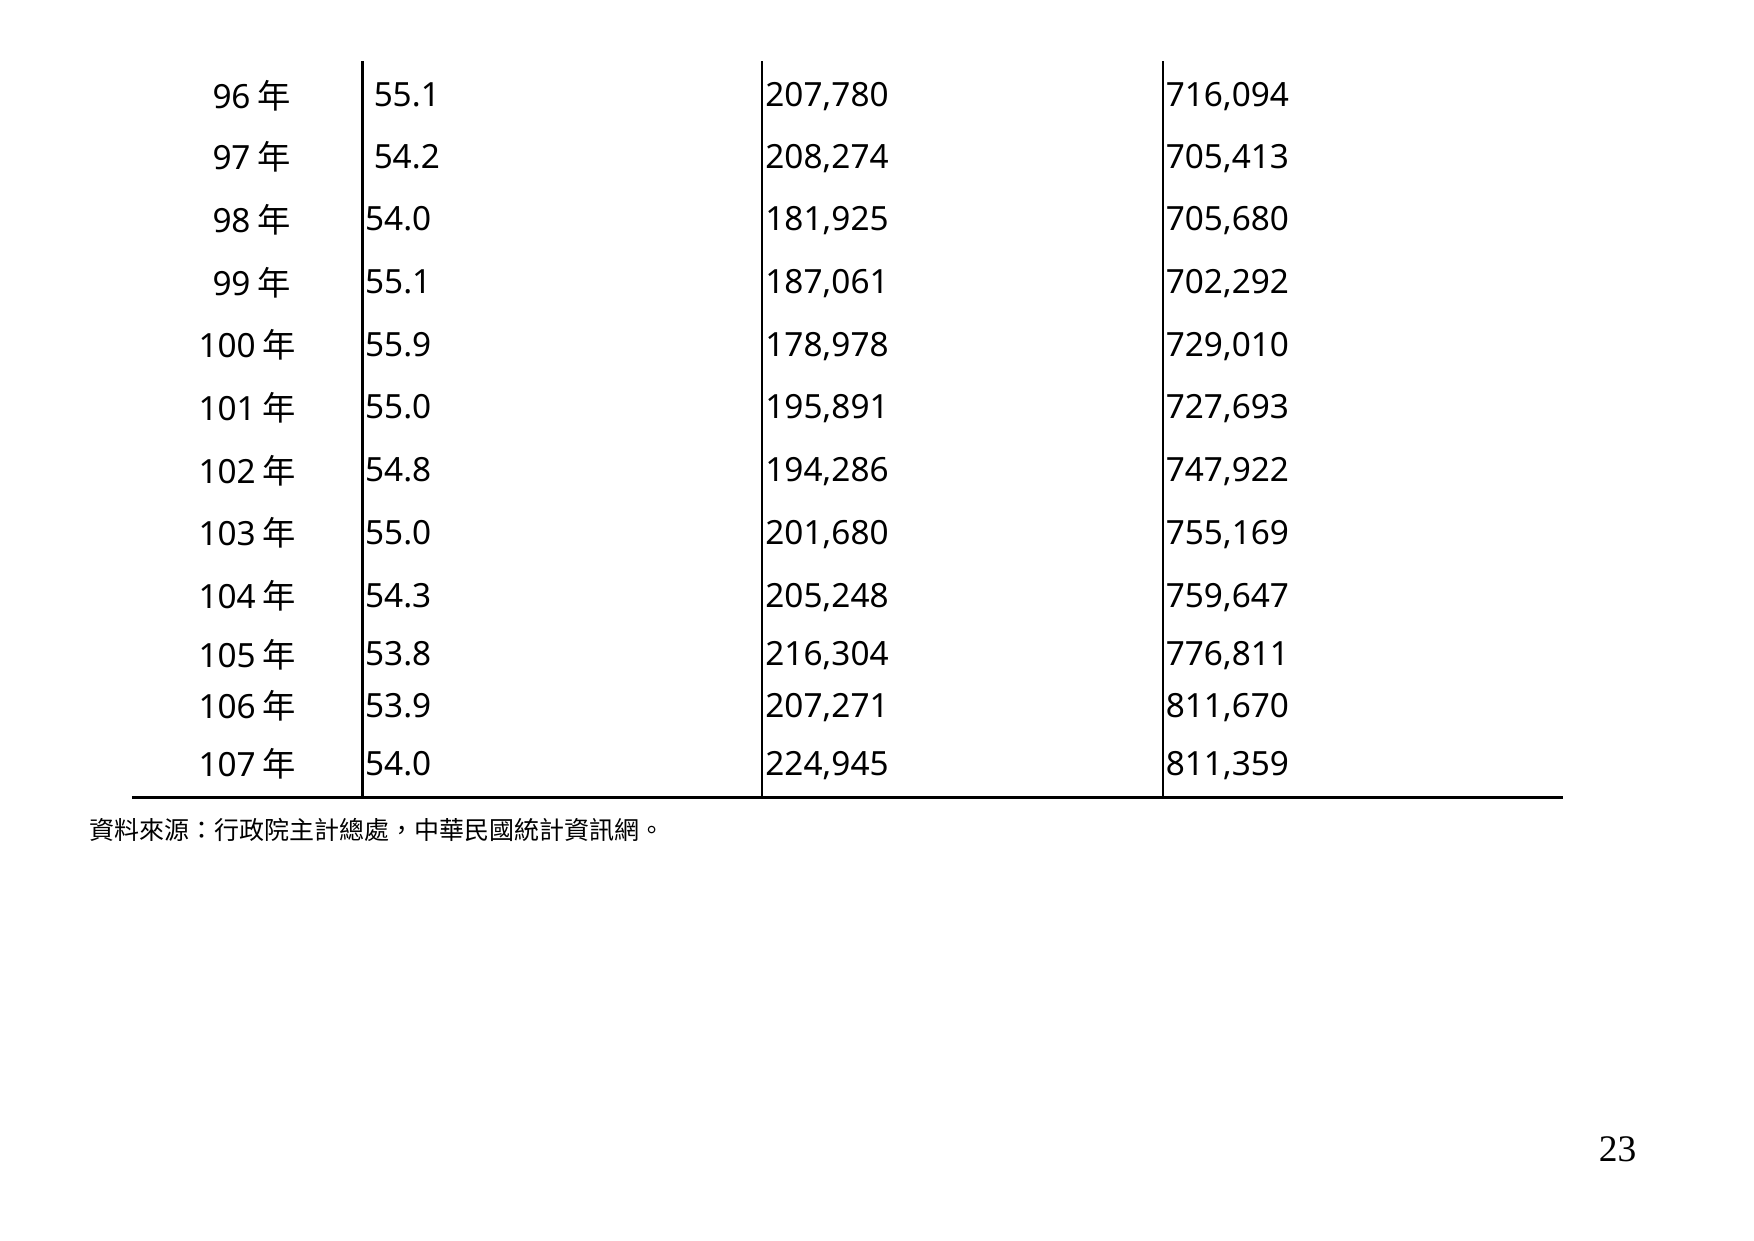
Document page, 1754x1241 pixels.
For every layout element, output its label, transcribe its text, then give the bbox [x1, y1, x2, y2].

table_cell 811,359 [1164, 729, 1563, 796]
table_cell 811,670 [1164, 680, 1563, 728]
table_cell 776,811 [1164, 625, 1563, 680]
table_cell 755,169 [1164, 500, 1563, 563]
table_cell 702,292 [1164, 249, 1563, 312]
table_cell 54.0 [364, 729, 761, 796]
table_cell 208,274 [763, 124, 1162, 186]
text 資料來源：行政院主計總處，中華民國統計資訊網。 [89, 810, 1551, 847]
table_cell 207,780 [763, 61, 1162, 124]
table_cell 55.0 [364, 375, 761, 437]
table_cell 207,271 [763, 680, 1162, 728]
table_cell 99年 [132, 249, 361, 312]
table_cell 759,647 [1164, 563, 1563, 625]
table_cell 55.9 [364, 312, 761, 374]
table_cell 96年 [132, 61, 361, 124]
table_cell 106年 [132, 680, 361, 728]
table_cell 107年 [132, 729, 361, 796]
table_cell 705,680 [1164, 186, 1563, 249]
table_cell 201,680 [763, 500, 1162, 563]
table_cell 53.9 [364, 680, 761, 728]
table_cell 55.1 [364, 249, 761, 312]
table_cell 181,925 [763, 186, 1162, 249]
table_cell 729,010 [1164, 312, 1563, 374]
table_cell 187,061 [763, 249, 1162, 312]
table_cell 194,286 [763, 437, 1162, 500]
table_cell 54.3 [364, 563, 761, 625]
table_cell 105年 [132, 625, 361, 680]
table_cell 54.8 [364, 437, 761, 500]
table_cell 54.0 [364, 186, 761, 249]
table_cell 102年 [132, 437, 361, 500]
table_cell 53.8 [364, 625, 761, 680]
table_cell 195,891 [763, 375, 1162, 437]
table_cell 55.1 [364, 61, 761, 124]
table_cell 54.2 [364, 124, 761, 186]
table_cell 55.0 [364, 500, 761, 563]
table_cell 216,304 [763, 625, 1162, 680]
table_cell 178,978 [763, 312, 1162, 374]
table_cell 98年 [132, 186, 361, 249]
table_cell 100年 [132, 312, 361, 374]
table_cell 705,413 [1164, 124, 1563, 186]
table_cell 103年 [132, 500, 361, 563]
table_cell 727,693 [1164, 375, 1563, 437]
table_cell 97年 [132, 124, 361, 186]
table_cell 747,922 [1164, 437, 1563, 500]
table_cell 205,248 [763, 563, 1162, 625]
table_cell 716,094 [1164, 61, 1563, 124]
table_cell 224,945 [763, 729, 1162, 796]
table_cell 101年 [132, 375, 361, 437]
table_cell 104年 [132, 563, 361, 625]
